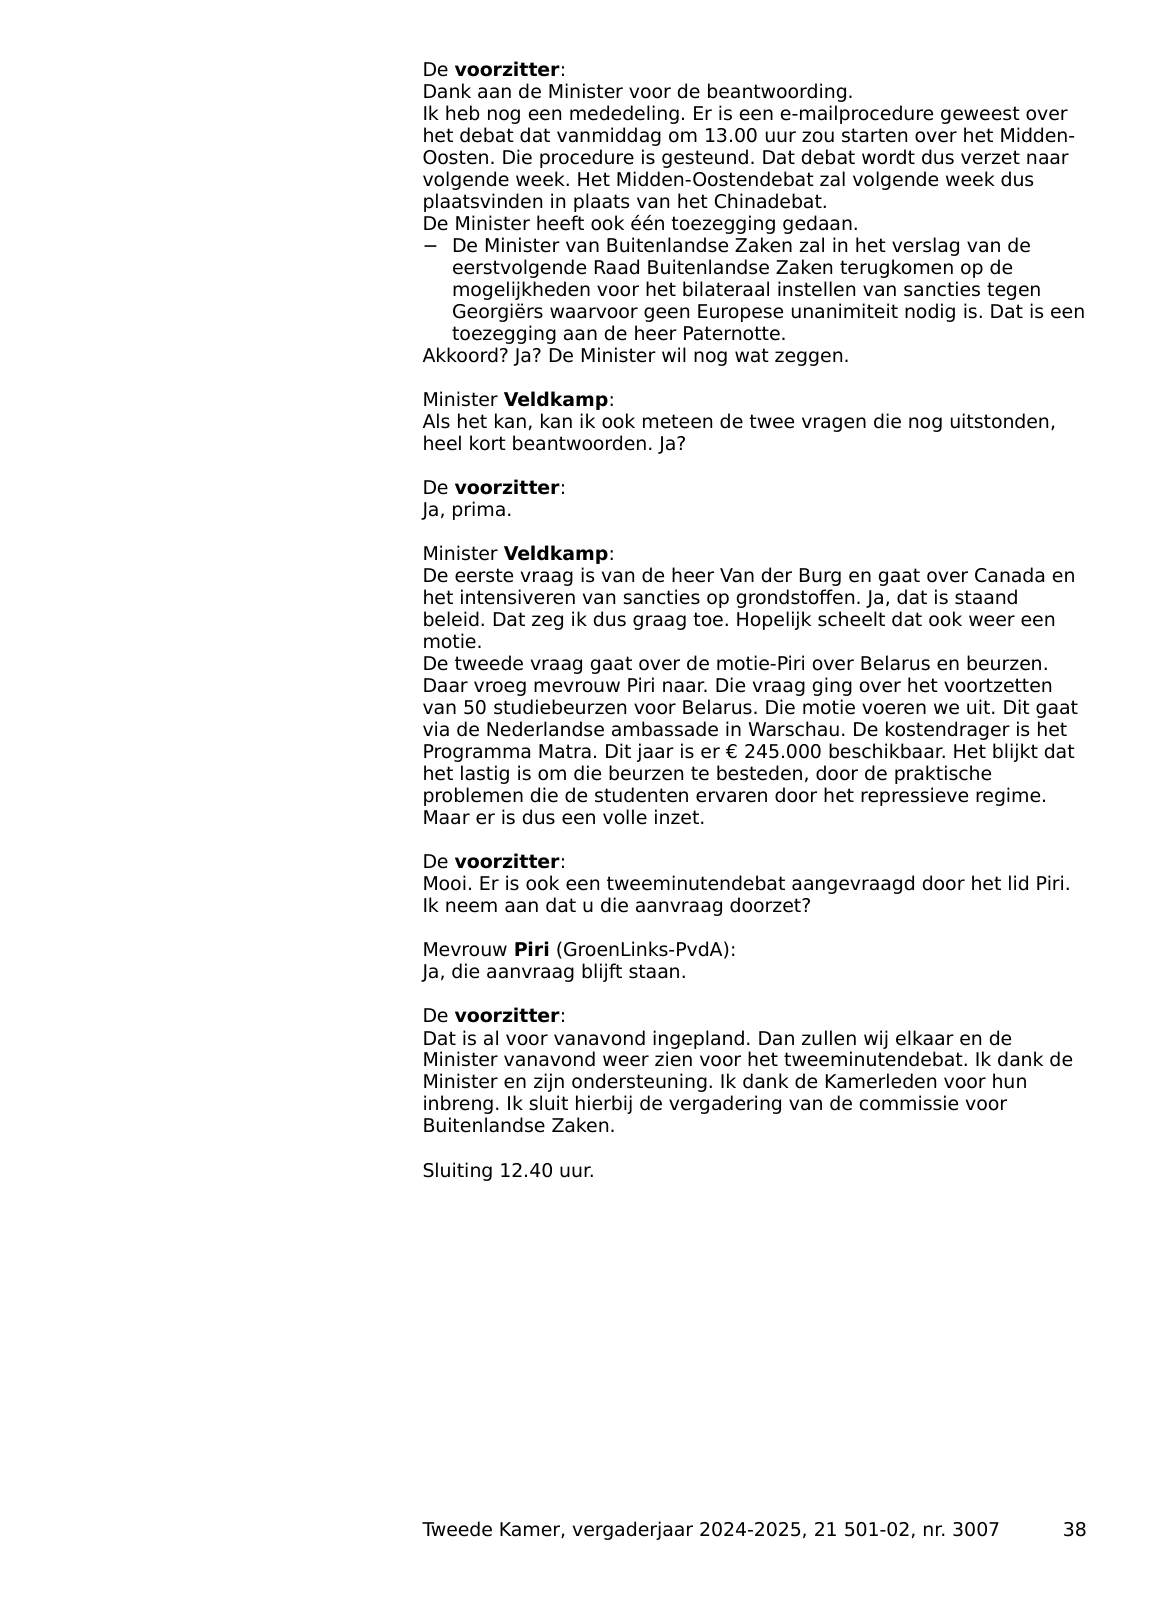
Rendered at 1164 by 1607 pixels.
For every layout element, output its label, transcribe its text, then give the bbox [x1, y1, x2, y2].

text De Minister heeft ook één toezegging gedaan. [422, 213, 1087, 235]
text De voorzitter: [422, 477, 1087, 499]
text Ja, prima. [422, 499, 1087, 521]
text Ja, die aanvraag blijft staan. [422, 961, 1087, 983]
text Dank aan de Minister voor de beantwoording. [422, 81, 1087, 103]
text De voorzitter: [422, 851, 1087, 873]
text Minister Veldkamp: [422, 389, 1087, 411]
text Mevrouw Piri (GroenLinks-PvdA): [422, 939, 1087, 961]
text Ik heb nog een mededeling. Er is een e-mailprocedure geweest over het debat dat vanmiddag om 13.00 uur zou starten over het Midden-Oosten. Die procedure is gesteund. Dat debat wordt dus verzet naar volgende week. Het Midden-Oostendebat zal volgende week dus plaatsvinden in plaats van het Chinadebat. [422, 103, 1087, 213]
text De voorzitter: [422, 59, 1087, 81]
text Als het kan, kan ik ook meteen de twee vragen die nog uitstonden, heel kort beantwoorden. Ja? [422, 411, 1087, 455]
text Dat is al voor vanavond ingepland. Dan zullen wij elkaar en de Minister vanavond weer zien voor het tweeminutendebat. Ik dank de Minister en zijn ondersteuning. Ik dank de Kamerleden voor hun inbreng. Ik sluit hierbij de vergadering van de commissie voor Buitenlandse Zaken. [422, 1027, 1087, 1137]
text De voorzitter: [422, 1005, 1087, 1027]
text − De Minister van Buitenlandse Zaken zal in het verslag van de eerstvolgende Raad Buitenlandse Zaken terugkomen op de mogelijkheden voor het bilateraal instellen van sancties tegen Georgiërs waarvoor geen Europese unanimiteit nodig is. Dat is een toezegging aan de heer Paternotte. [422, 235, 1087, 345]
text Akkoord? Ja? De Minister wil nog wat zeggen. [422, 345, 1087, 367]
text De eerste vraag is van de heer Van der Burg en gaat over Canada en het intensiveren van sancties op grondstoffen. Ja, dat is staand beleid. Dat zeg ik dus graag toe. Hopelijk scheelt dat ook weer een motie. [422, 565, 1087, 653]
text Mooi. Er is ook een tweeminutendebat aangevraagd door het lid Piri. Ik neem aan dat u die aanvraag doorzet? [422, 873, 1087, 917]
text Sluiting 12.40 uur. [422, 1159, 1087, 1181]
text De tweede vraag gaat over de motie-Piri over Belarus en beurzen. Daar vroeg mevrouw Piri naar. Die vraag ging over het voortzetten van 50 studiebeurzen voor Belarus. Die motie voeren we uit. Dit gaat via de Nederlandse ambassade in Warschau. De kostendrager is het Programma Matra. Dit jaar is er € 245.000 beschikbaar. Het blijkt dat het lastig is om die beurzen te besteden, door de praktische problemen die de studenten ervaren door het repressieve regime. Maar er is dus een volle inzet. [422, 653, 1087, 829]
text Minister Veldkamp: [422, 543, 1087, 565]
